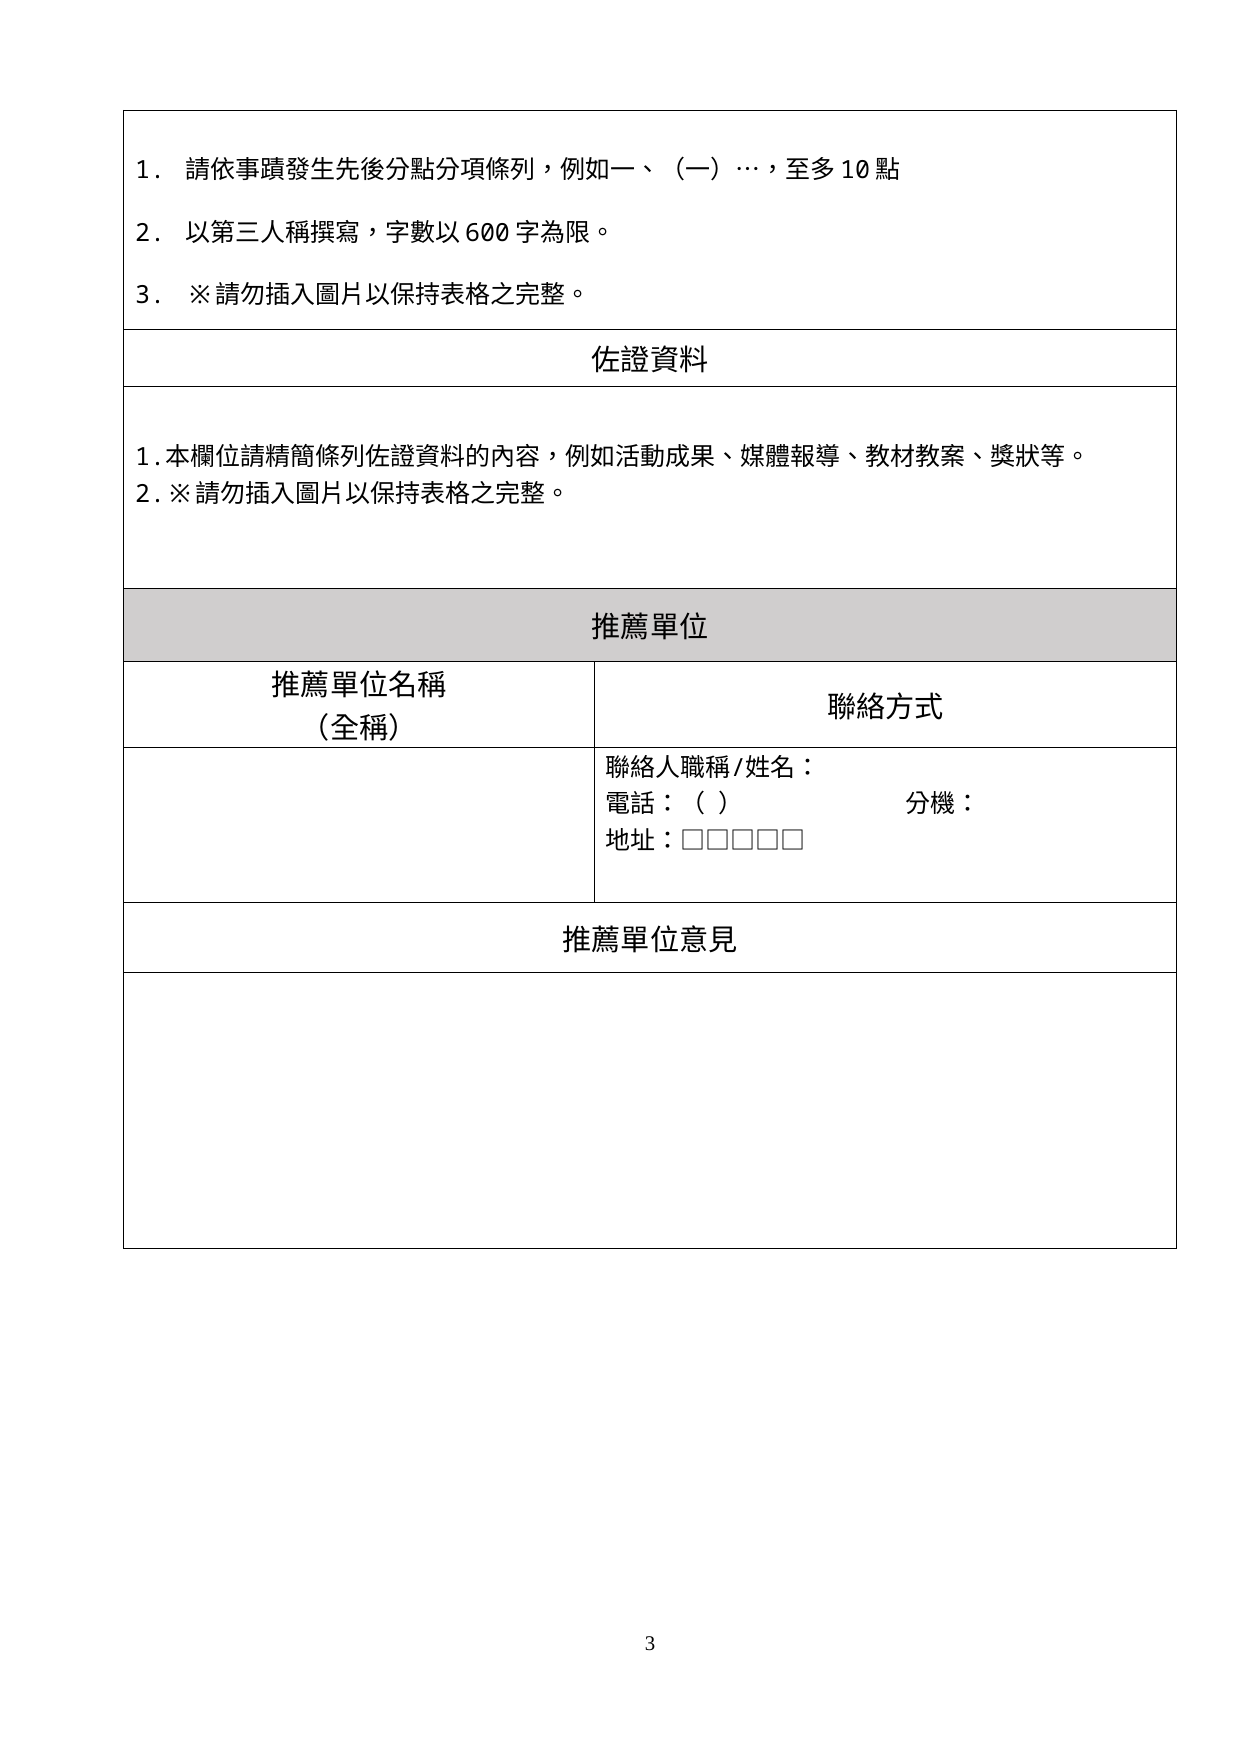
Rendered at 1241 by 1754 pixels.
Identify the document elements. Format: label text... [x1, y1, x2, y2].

table_cell 聯絡方式 [595, 662, 1176, 747]
table_cell 推薦單位名稱 （全稱） [124, 662, 594, 747]
table_cell 推薦單位 [124, 589, 1176, 661]
table_cell 1.本欄位請精簡條列佐證資料的內容，例如活動成果、媒體報導、教材教案、獎狀等。 2.※請勿插入圖片以保持表格之完整。 [124, 387, 1176, 588]
table_cell 佐證資料 [124, 330, 1176, 386]
table_cell 1. 請依事蹟發生先後分點分項條列，例如一、（一）…，至多10點 2. 以第三人稱撰寫，字數以600字為限。 3. ※請勿插入圖片以保持表格之完整。 [124, 111, 1176, 329]
table_cell [124, 973, 1176, 1248]
table_cell [124, 748, 594, 902]
table_cell 推薦單位意見 [124, 903, 1176, 972]
table_cell 聯絡人職稱/姓名： 電話：（ ） 分機： 地址：□□□□□ [595, 748, 1176, 902]
